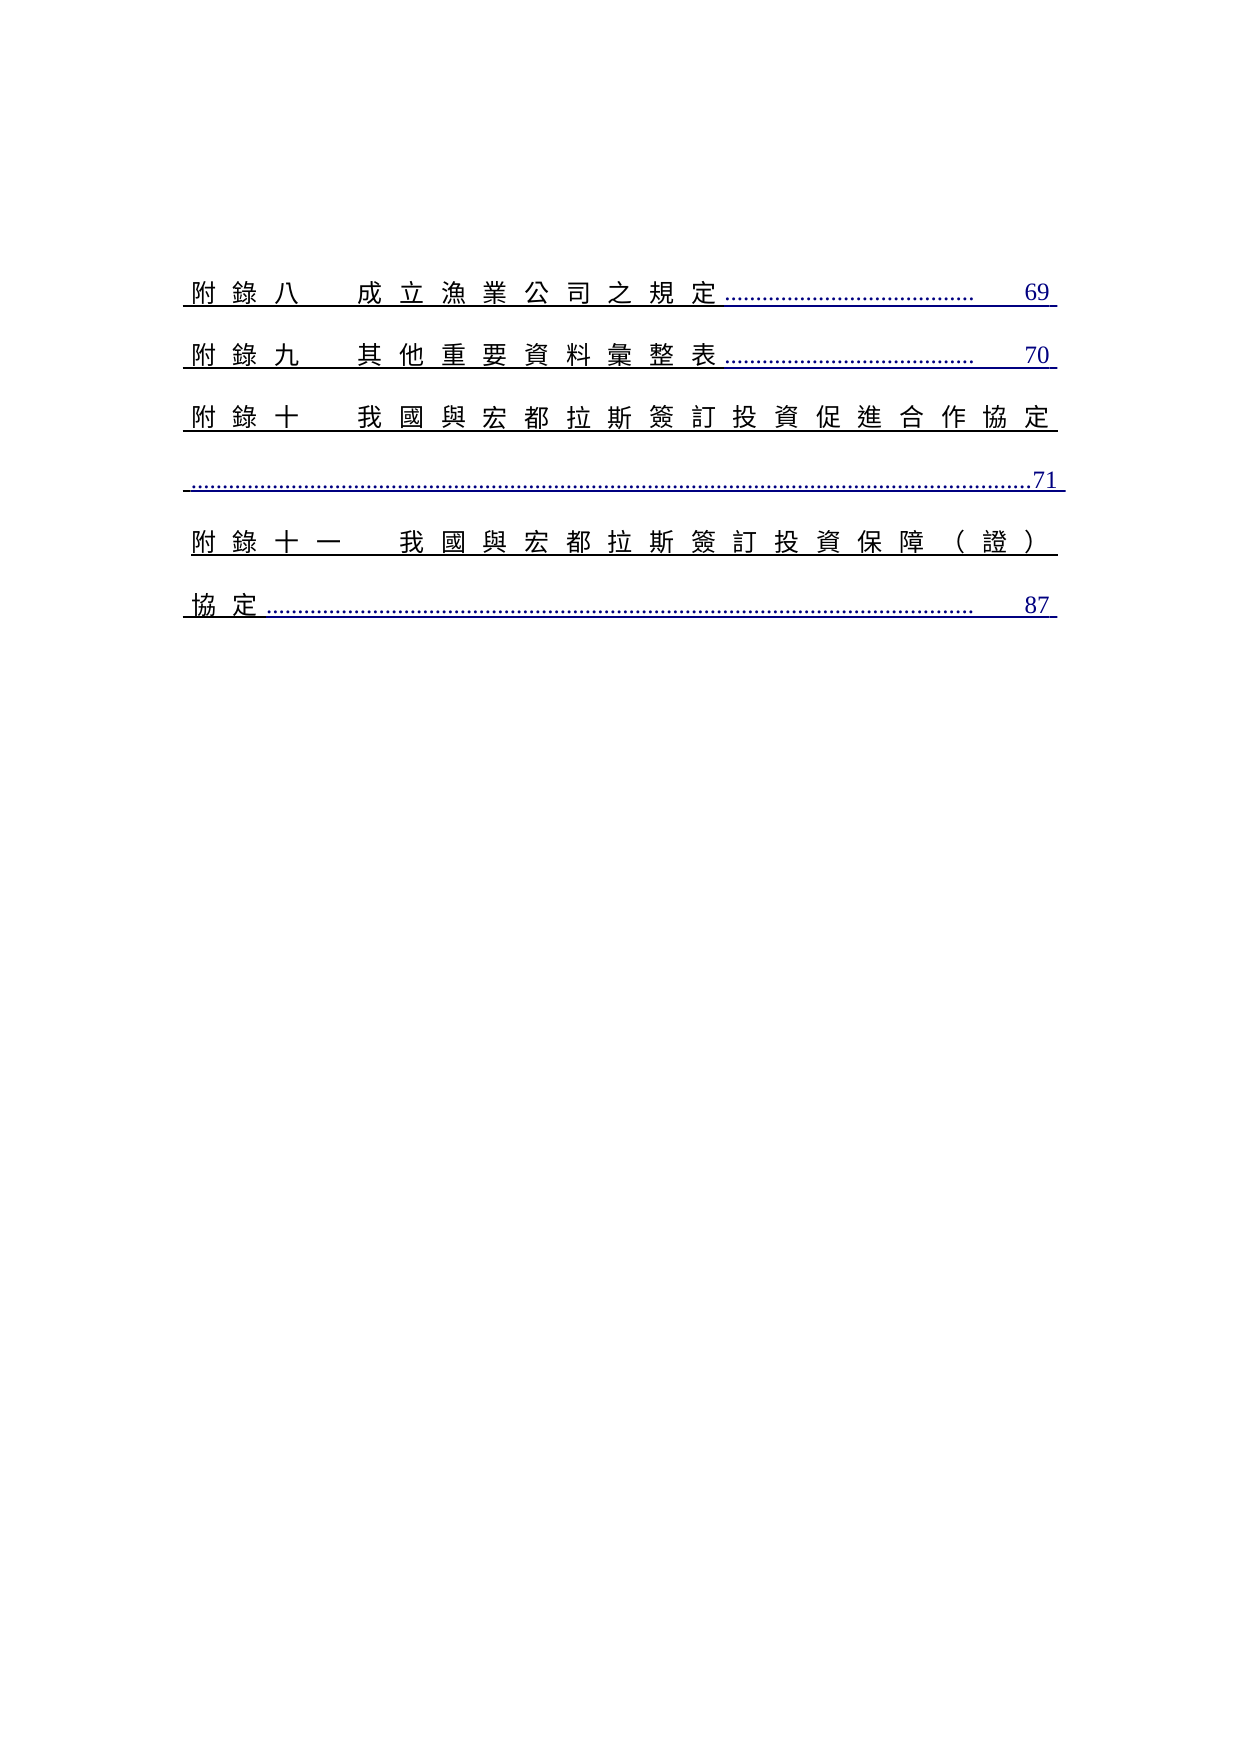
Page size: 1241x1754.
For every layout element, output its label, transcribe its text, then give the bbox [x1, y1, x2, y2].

text [183, 369, 1058, 375]
text [183, 618, 1058, 625]
text 附錄十一 我國與宏都拉斯簽訂投資保障（證）協定 87 [183, 500, 1058, 616]
text [183, 307, 1058, 313]
text 附錄十 我國與宏都拉斯簽訂投資促進合作協定 71 [183, 492, 1058, 500]
text 附錄八 成立漁業公司之規定 69 [183, 250, 1058, 305]
text 附錄十 我國與宏都拉斯簽訂投資促進合作協定 71 [183, 375, 1058, 430]
text 附錄九 其他重要資料彙整表 70 [183, 313, 1058, 367]
text 附錄十 我國與宏都拉斯簽訂投資促進合作協定 71 [183, 432, 1058, 490]
